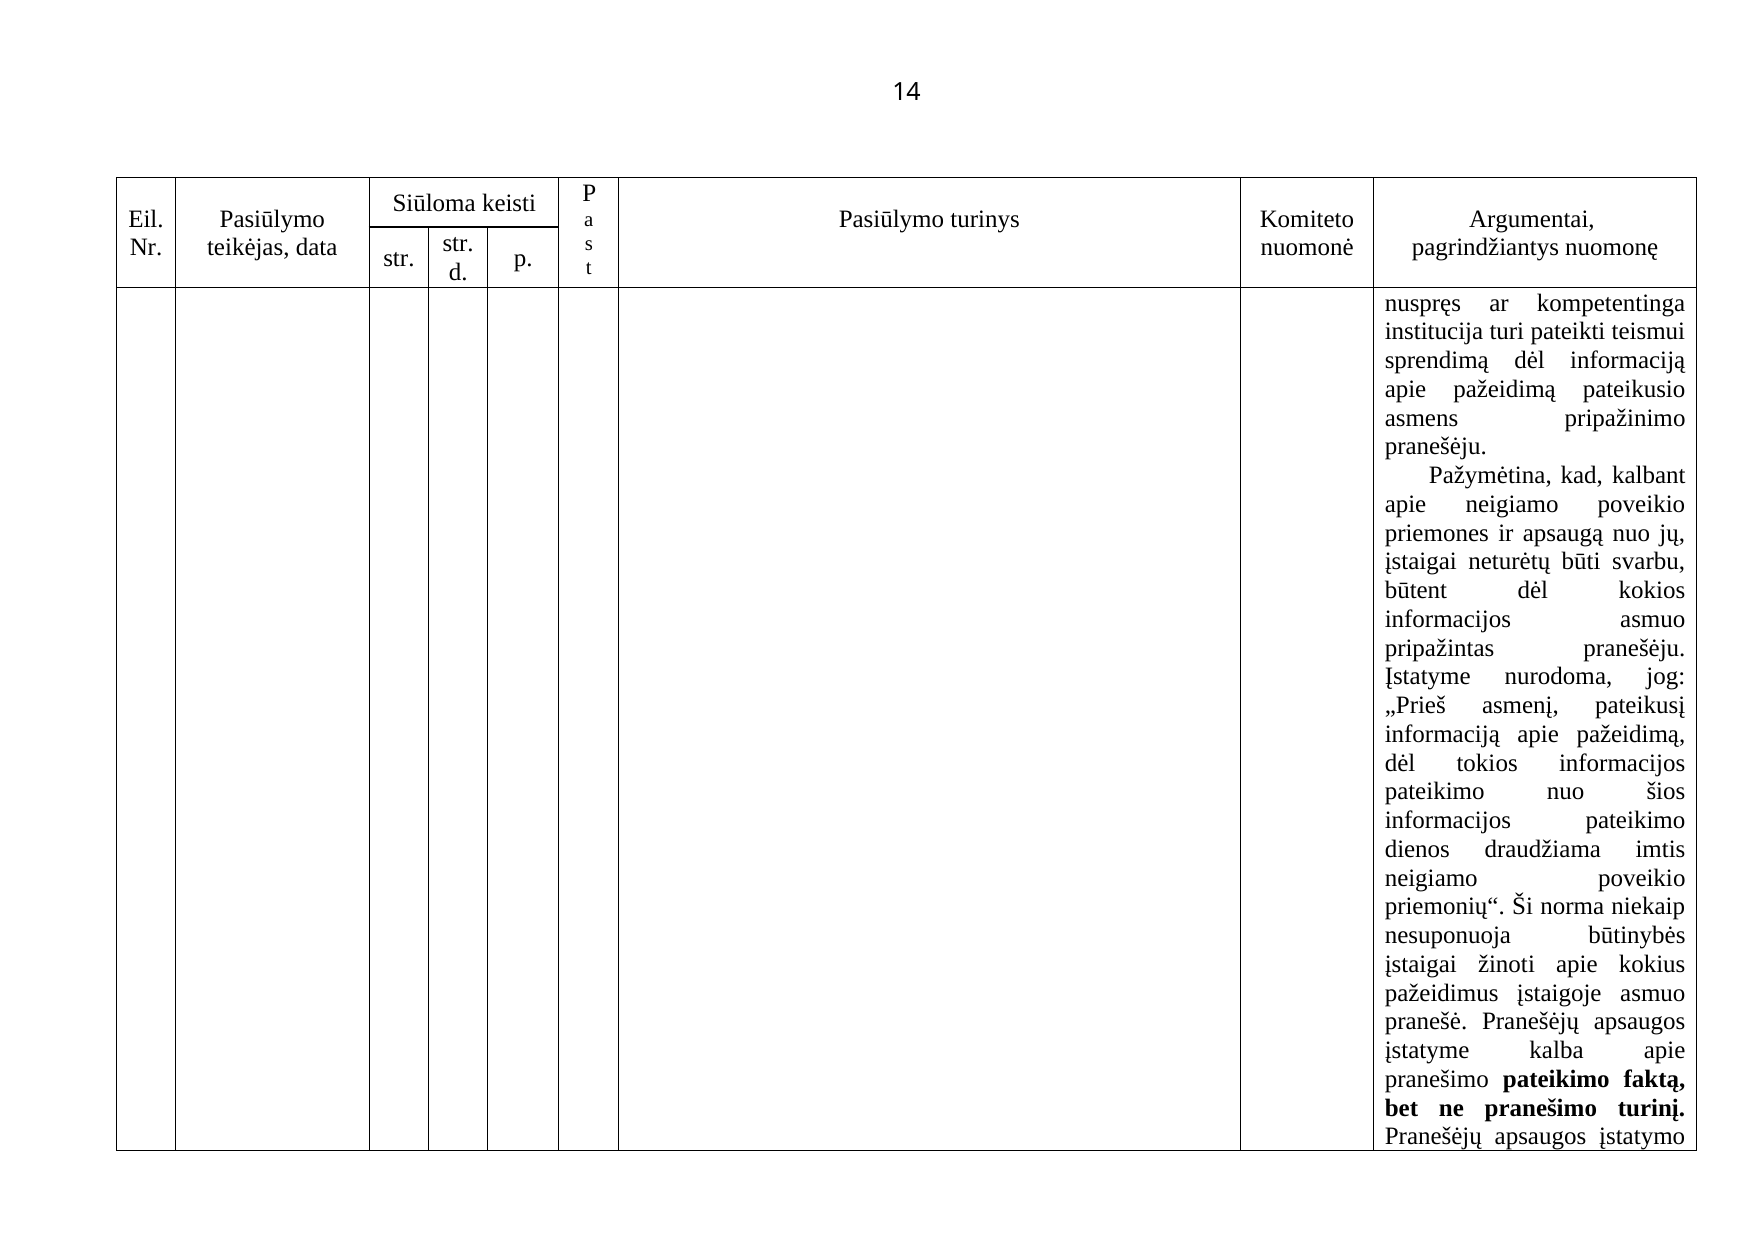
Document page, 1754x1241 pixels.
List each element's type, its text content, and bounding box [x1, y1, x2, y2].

table_header Pastabos [559, 178, 618, 287]
table_cell [370, 288, 428, 1150]
table_cell [117, 288, 175, 1150]
table_cell str. d. [429, 228, 487, 287]
table_header Pasiūlymo turinys [619, 178, 1240, 287]
table_cell [429, 288, 487, 1150]
table_cell [619, 288, 1240, 1150]
table_header Argumentai, pagrindžiantys nuomonę [1374, 178, 1696, 287]
table_cell p. [488, 228, 558, 287]
table_header Siūloma keisti [370, 178, 558, 226]
table_header Komiteto nuomonė [1241, 178, 1373, 287]
table_header Eil. Nr. [117, 178, 175, 287]
table_cell str. [370, 228, 428, 287]
table_cell nuspręs ar kompetentinga institucija turi pateikti teismui sprendimą dėl informaciją apie pažeidimą pateikusio asmens pripažinimo pranešėju. Pažymėtina, kad, kalbant apie neigiamo poveikio priemones ir apsaugą nuo jų, įstaigai neturėtų būti svarbu, būtent dėl kokios informacijos asmuo pripažintas pranešėju. Įstatyme nurodoma, jog: „Prieš asmenį, pateikusį informaciją apie pažeidimą, dėl tokios informacijos pateikimo nuo šios informacijos pateikimo dienos draudžiama imtis neigiamo poveikio priemonių“. Ši norma niekaip nesuponuoja būtinybės įstaigai žinoti apie kokius pažeidimus įstaigoje asmuo pranešė. Pranešėjų apsaugos įstatyme kalba apie pranešimo pateikimo faktą, bet ne pranešimo turinį. Pranešėjų apsaugos įstatymo [1374, 288, 1696, 1150]
table_cell [488, 288, 558, 1150]
table_cell [559, 288, 618, 1150]
table_header Pasiūlymo teikėjas, data [176, 178, 369, 287]
table_cell [176, 288, 369, 1150]
table_cell [1241, 288, 1373, 1150]
